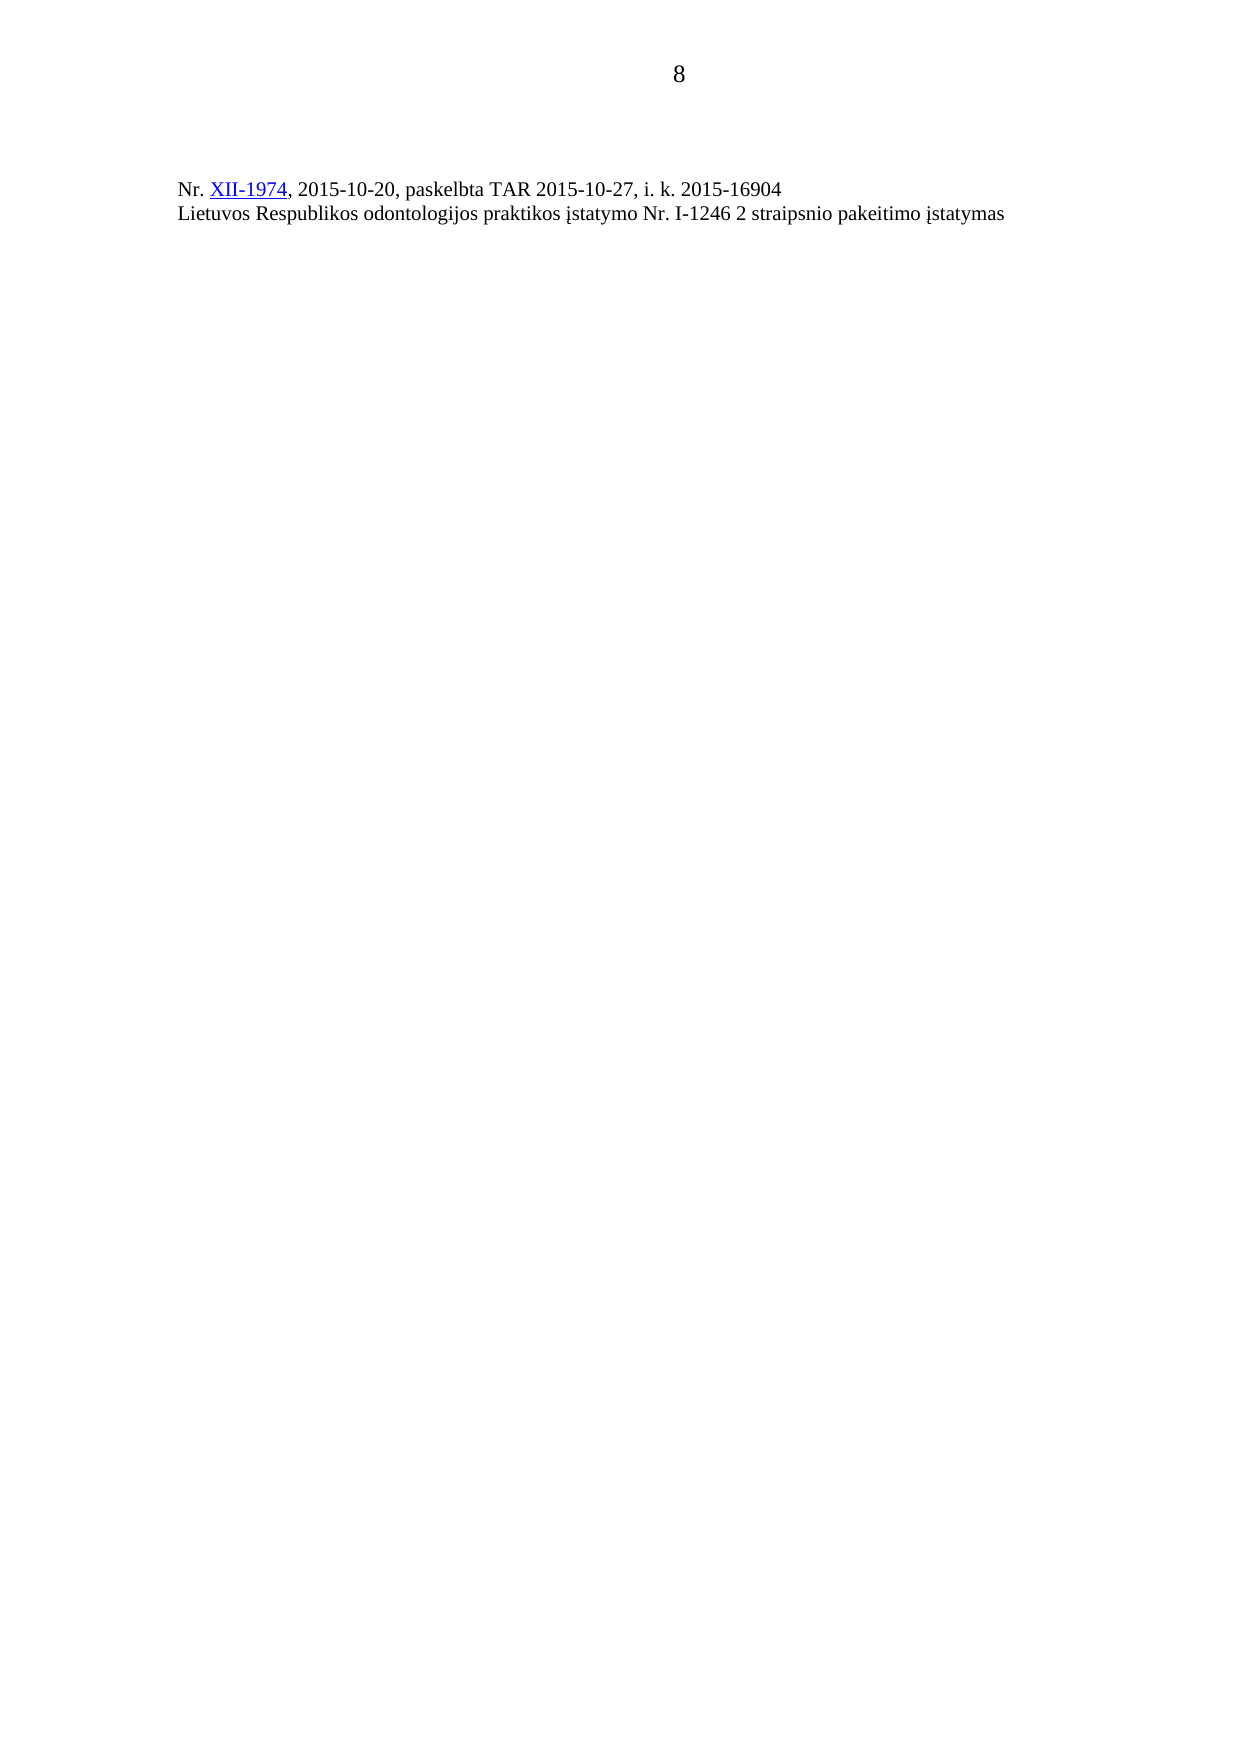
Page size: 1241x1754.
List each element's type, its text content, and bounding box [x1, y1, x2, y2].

text Lietuvos Respublikos odontologijos praktikos įstatymo Nr. I-1246 2 straipsnio pakeitimo įstatymas [177, 201, 1181, 225]
text Nr. XII-1974, 2015-10-20, paskelbta TAR 2015-10-27, i. k. 2015-16904 [177, 177, 1181, 201]
